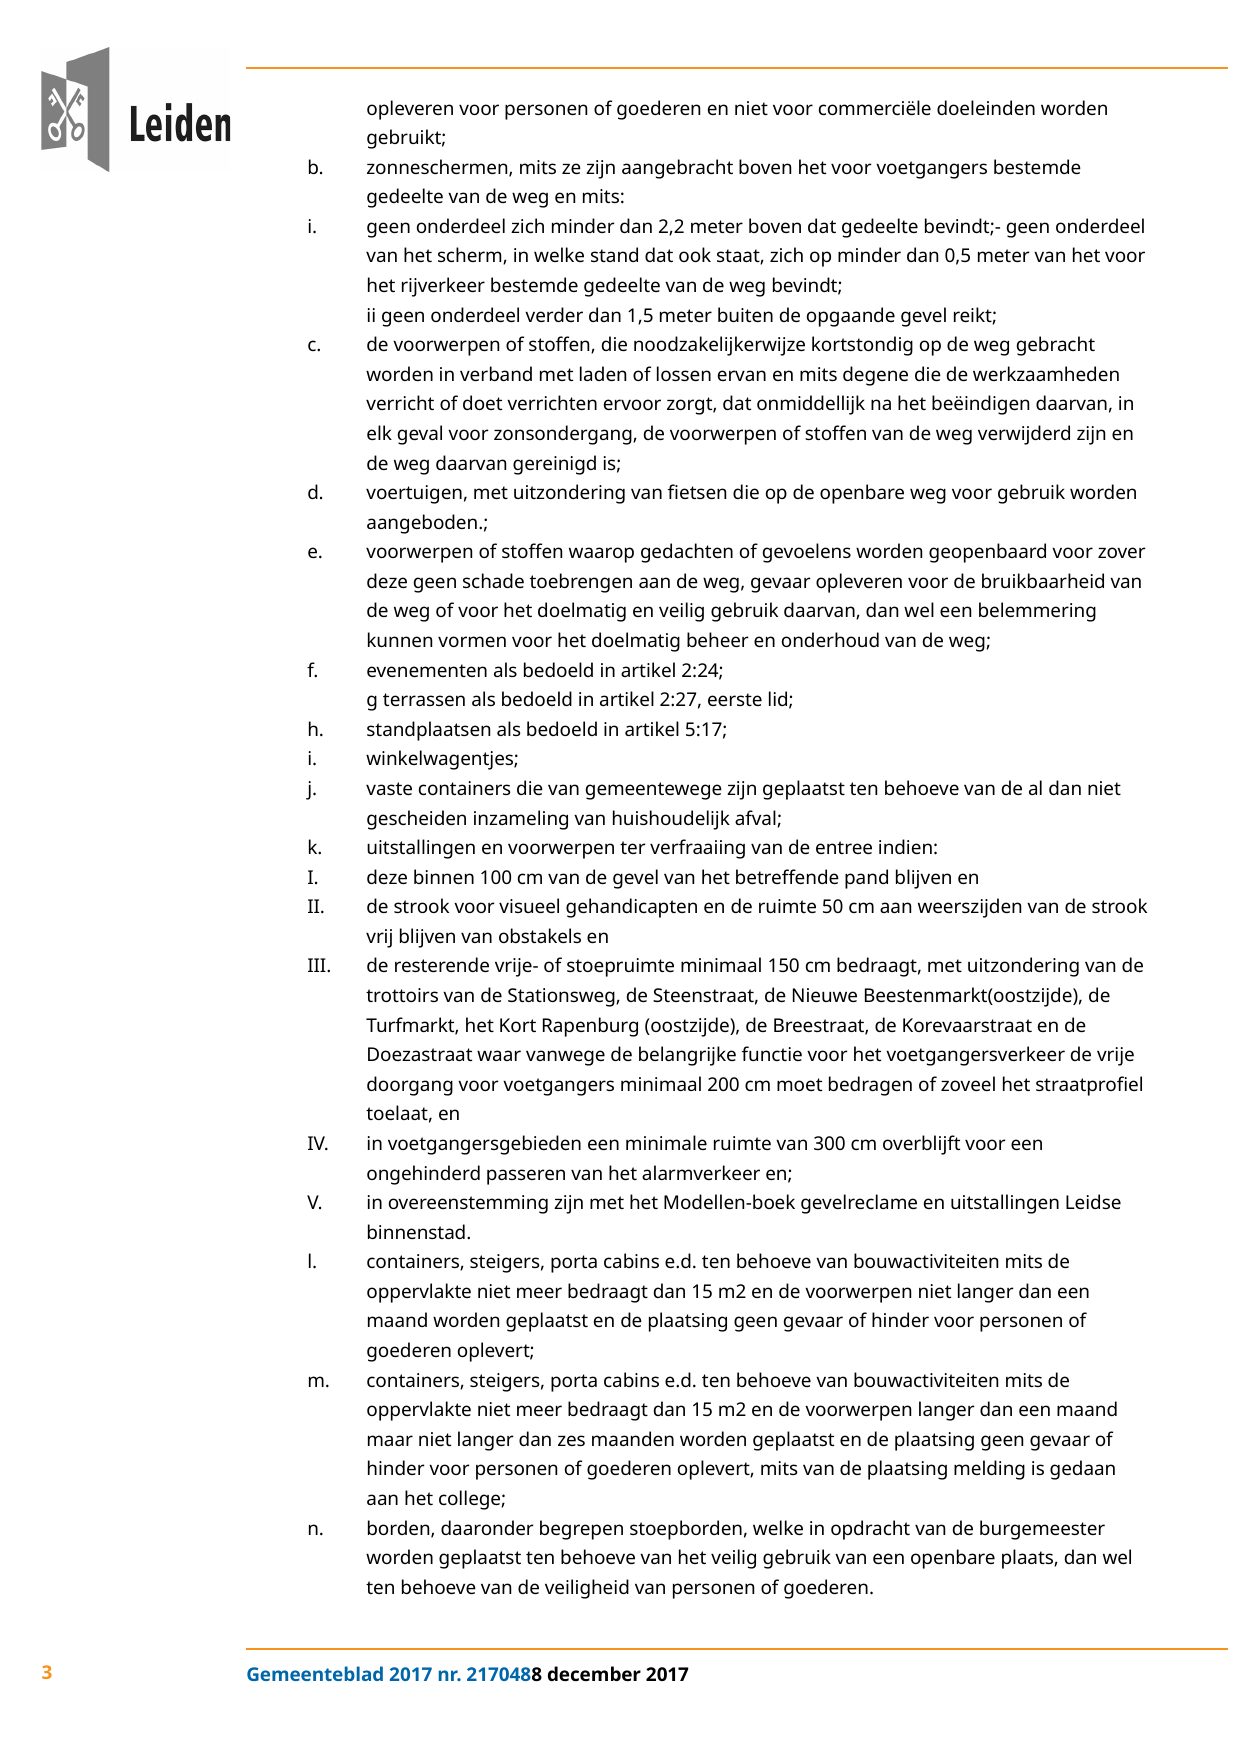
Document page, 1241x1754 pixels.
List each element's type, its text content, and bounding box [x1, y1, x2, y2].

list voorwerpen of stoffen waarop gedachten of gevoelens worden geopenbaard voor zover deze geen schade toebrengen aan de weg, gevaar opleveren voor de bruikbaarheid van de weg of voor het doelmatig en veilig gebruik daarvan, dan wel een belemmering kunnen vormen voor het doelmatig beheer en onderhoud van de weg; [307, 538, 1152, 653]
list uitstallingen en voorwerpen ter verfraaiing van de entree indien: [307, 834, 1152, 860]
list winkelwagentjes; [307, 746, 1152, 771]
list containers, steigers, porta cabins e.d. ten behoeve van bouwactiviteiten mits de oppervlakte niet meer bedraagt dan 15 m2 en de voorwerpen langer dan een maand maar niet langer dan zes maanden worden geplaatst en de plaatsing geen gevaar of hinder voor personen of goederen oplevert, mits van de plaatsing melding is gedaan aan het college; [307, 1367, 1152, 1511]
list g terrassen als bedoeld in artikel 2:27, eerste lid; [307, 686, 1152, 712]
list containers, steigers, porta cabins e.d. ten behoeve van bouwactiviteiten mits de oppervlakte niet meer bedraagt dan 15 m2 en de voorwerpen niet langer dan een maand worden geplaatst en de plaatsing geen gevaar of hinder voor personen of goederen oplevert; [307, 1248, 1152, 1363]
list in overeenstemming zijn met het Modellen-boek gevelreclame en uitstallingen Leidse binnenstad. [307, 1189, 1152, 1245]
list in voetgangersgebieden een minimale ruimte van 300 cm overblijft voor een ongehinderd passeren van het alarmverkeer en; [307, 1130, 1152, 1186]
list zonneschermen, mits ze zijn aangebracht boven het voor voetgangers bestemde gedeelte van de weg en mits: [307, 154, 1152, 209]
list deze binnen 100 cm van de gevel van het betreffende pand blijven en [307, 864, 1152, 890]
list borden, daaronder begrepen stoepborden, welke in opdracht van de burgemeester worden geplaatst ten behoeve van het veilig gebruik van een openbare plaats, dan wel ten behoeve van de veiligheid van personen of goederen. [307, 1515, 1152, 1600]
picture [41, 47, 231, 172]
list de strook voor visueel gehandicapten en de ruimte 50 cm aan weerszijden van de strook vrij blijven van obstakels en [307, 893, 1152, 949]
list standplaatsen als bedoeld in artikel 5:17; [307, 716, 1152, 742]
list voertuigen, met uitzondering van fietsen die op de openbare weg voor gebruik worden aangeboden.; [307, 479, 1152, 535]
list vaste containers die van gemeentewege zijn geplaatst ten behoeve van de al dan niet gescheiden inzameling van huishoudelijk afval; [307, 775, 1152, 831]
list opleveren voor personen of goederen en niet voor commerciële doeleinden worden gebruikt; [307, 95, 1152, 150]
list de resterende vrije- of stoepruimte minimaal 150 cm bedraagt, met uitzondering van de trottoirs van de Stationsweg, de Steenstraat, de Nieuwe Beestenmarkt(oostzijde), de Turfmarkt, het Kort Rapenburg (oostzijde), de Breestraat, de Korevaarstraat en de Doezastraat waar vanwege de belangrijke functie voor het voetgangersverkeer de vrije doorgang voor voetgangers minimaal 200 cm moet bedragen of zoveel het straatprofiel toelaat, en [307, 953, 1152, 1126]
list geen onderdeel zich minder dan 2,2 meter boven dat gedeelte bevindt;- geen onderdeel van het scherm, in welke stand dat ook staat, zich op minder dan 0,5 meter van het voor het rijverkeer bestemde gedeelte van de weg bevindt; [307, 213, 1152, 298]
list evenementen als bedoeld in artikel 2:24; [307, 657, 1152, 683]
list de voorwerpen of stoffen, die noodzakelijkerwijze kortstondig op de weg gebracht worden in verband met laden of lossen ervan en mits degene die de werkzaamheden verricht of doet verrichten ervoor zorgt, dat onmiddellijk na het beëindigen daarvan, in elk geval voor zonsondergang, de voorwerpen of stoffen van de weg verwijderd zijn en de weg daarvan gereinigd is; [307, 331, 1152, 476]
list ii geen onderdeel verder dan 1,5 meter buiten de opgaande gevel reikt; [307, 302, 1152, 328]
